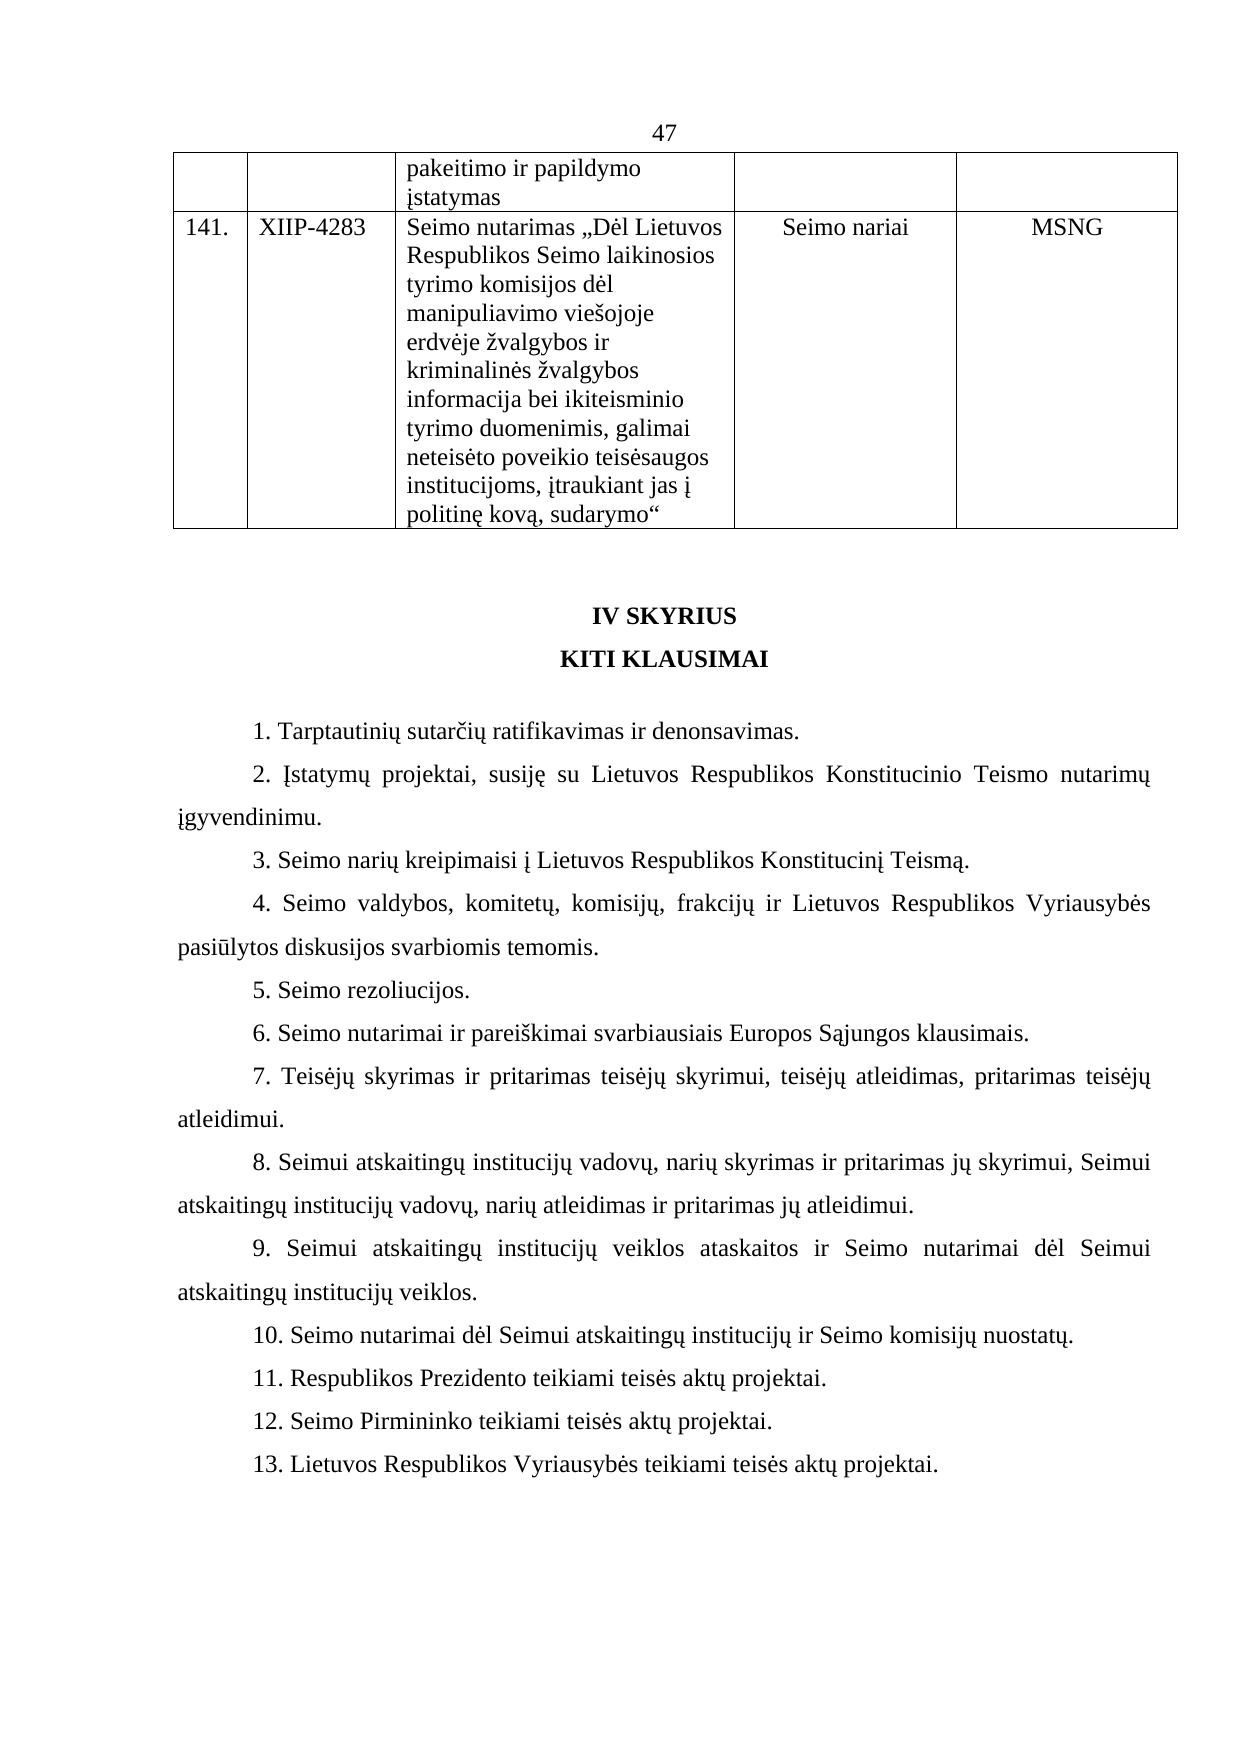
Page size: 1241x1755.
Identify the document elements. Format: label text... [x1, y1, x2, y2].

table_cell pakeitimo ir papildymo įstatymas [396, 153, 734, 211]
text 12. Seimo Pirmininko teikiami teisės aktų projektai. [177, 1406, 1152, 1435]
text 5. Seimo rezoliucijos. [177, 975, 1152, 1003]
text 10. Seimo nutarimai dėl Seimui atskaitingų institucijų ir Seimo komisijų nuostatų. [177, 1320, 1152, 1348]
text 4. Seimo valdybos, komitetų, komisijų, frakcijų ir Lietuvos Respublikos Vyriausybės pasiūlytos diskusijos svarbiomis temomis. [177, 888, 1152, 960]
table_cell [248, 153, 395, 211]
text 9. Seimui atskaitingų institucijų veiklos ataskaitos ir Seimo nutarimai dėl Seimui atskaitingų institucijų veiklos. [177, 1233, 1152, 1305]
text Kiti klausimai [177, 644, 1152, 673]
table_cell XIIP-4283 [248, 212, 395, 528]
text 7. Teisėjų skyrimas ir pritarimas teisėjų skyrimui, teisėjų atleidimas, pritarimas teisėjų atleidimui. [177, 1061, 1152, 1133]
text 3. Seimo narių kreipimaisi į Lietuvos Respublikos Konstitucinį Teismą. [177, 845, 1152, 874]
text 2. Įstatymų projektai, susiję su Lietuvos Respublikos Konstitucinio Teismo nutarimų įgyvendinimu. [177, 759, 1152, 831]
table_cell Seimo nutarimas „Dėl Lietuvos Respublikos Seimo laikinosios tyrimo komisijos dėl manipuliavimo viešojoje erdvėje žvalgybos ir kriminalinės žvalgybos informacija bei ikiteisminio tyrimo duomenimis, galimai neteisėto poveikio teisėsaugos institucijoms, įtraukiant jas į politinę kovą, sudarymo“ [396, 212, 734, 528]
text 6. Seimo nutarimai ir pareiškimai svarbiausiais Europos Sąjungos klausimais. [177, 1018, 1152, 1047]
table_cell [735, 153, 956, 211]
text 11. Respublikos Prezidento teikiami teisės aktų projektai. [177, 1363, 1152, 1392]
text IV SKYRIUS [177, 558, 1152, 630]
table_cell [957, 153, 1177, 211]
text 1. Tarptautinių sutarčių ratifikavimas ir denonsavimas. [177, 716, 1152, 745]
text 8. Seimui atskaitingų institucijų vadovų, narių skyrimas ir pritarimas jų skyrimui, Seimui atskaitingų institucijų vadovų, narių atleidimas ir pritarimas jų atleidimui. [177, 1147, 1152, 1219]
table_cell 141. [174, 212, 247, 528]
table_cell Seimo nariai [735, 212, 956, 528]
table_cell [174, 153, 247, 211]
table_cell MSNG [957, 212, 1177, 528]
text 13. Lietuvos Respublikos Vyriausybės teikiami teisės aktų projektai. [177, 1449, 1152, 1478]
